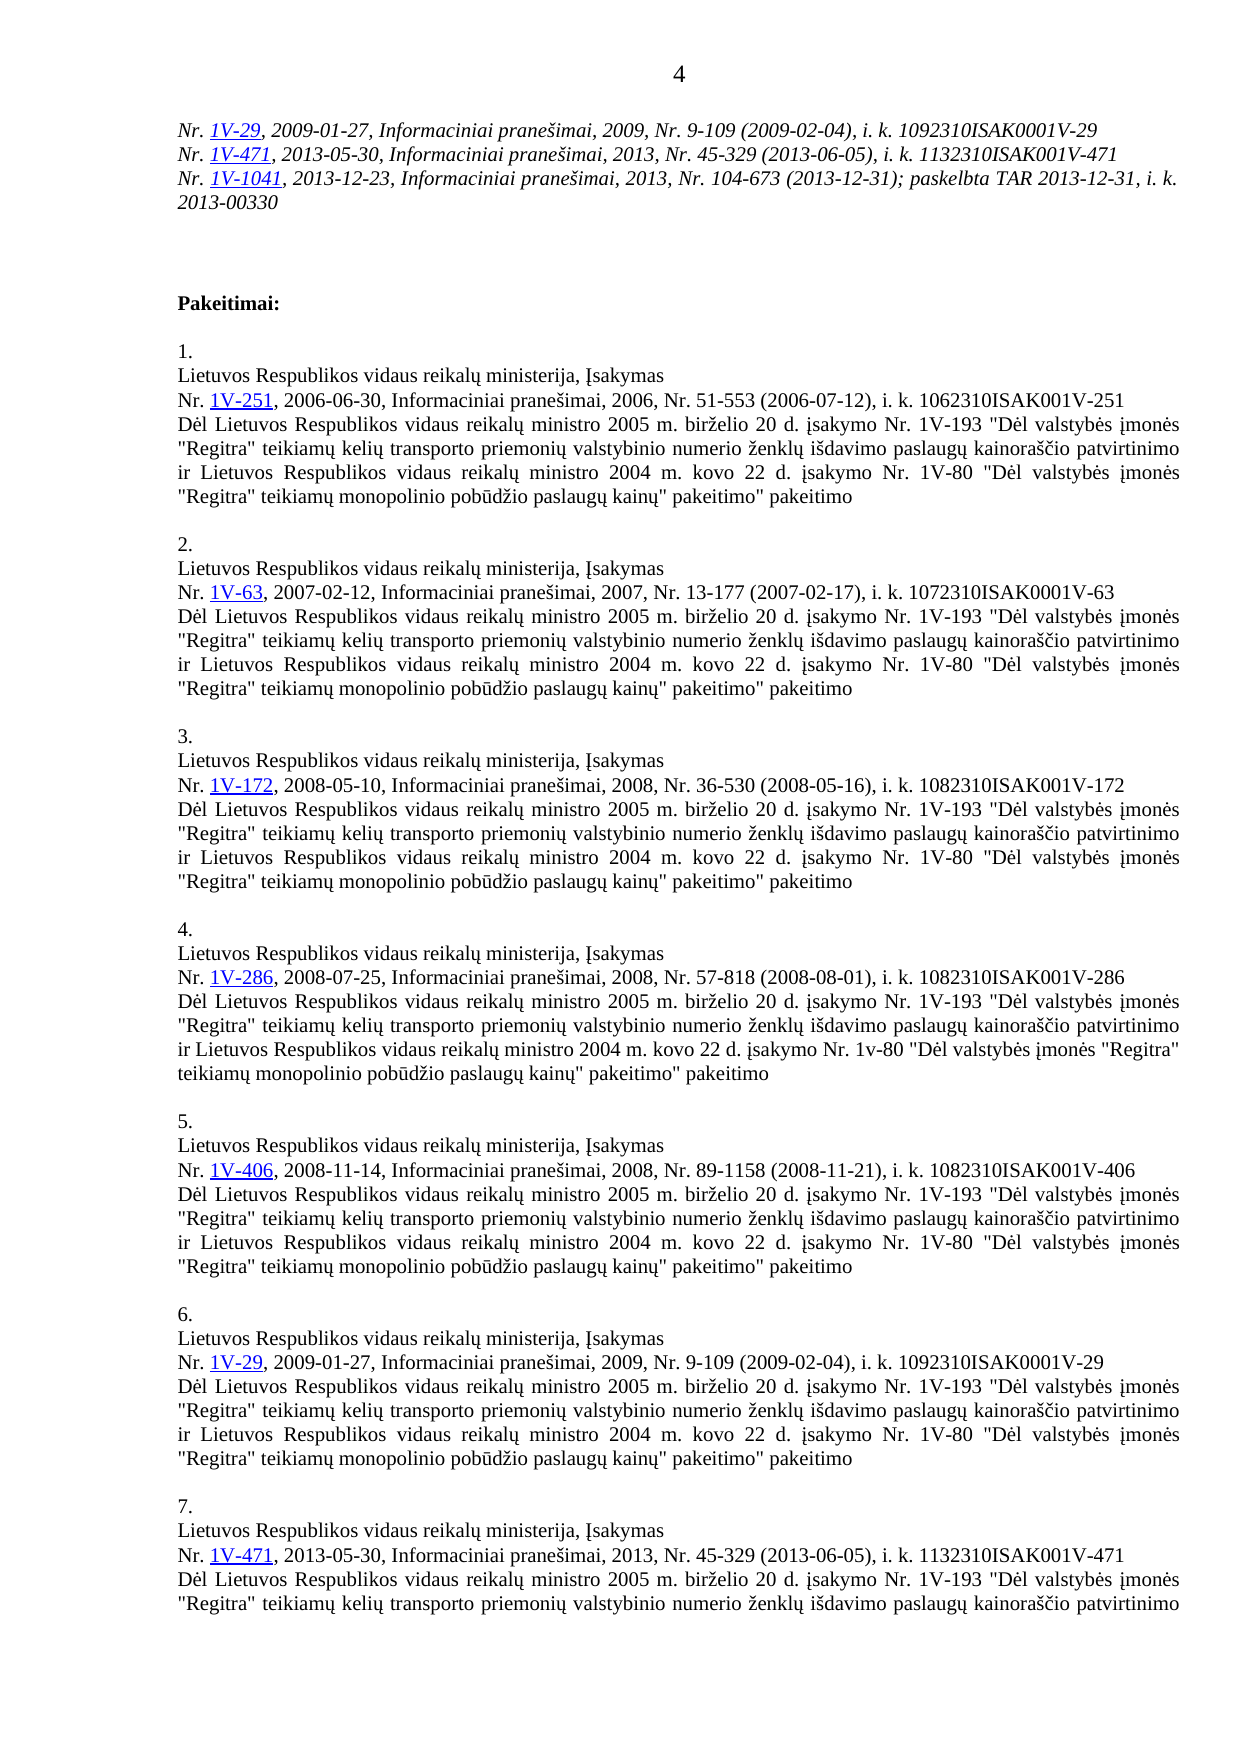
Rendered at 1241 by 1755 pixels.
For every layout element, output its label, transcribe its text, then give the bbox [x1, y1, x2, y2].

text Nr. 1V-471, 2013-05-30, Informaciniai pranešimai, 2013, Nr. 45-329 (2013-06-05), i. k. 1132310ISAK001V-471 [177, 142, 1181, 166]
text Dėl Lietuvos Respublikos vidaus reikalų ministro 2005 m. birželio 20 d. įsakymo Nr. 1V-193 "Dėl valstybės įmonės "Regitra" teikiamų kelių transporto priemonių valstybinio numerio ženklų išdavimo paslaugų kainoraščio patvirtinimo ir Lietuvos Respublikos vidaus reikalų ministro 2004 m. kovo 22 d. įsakymo Nr. 1V-80 "Dėl valstybės įmonės "Regitra" teikiamų monopolinio pobūdžio paslaugų kainų" pakeitimo" pakeitimo [177, 797, 1181, 893]
text Nr. 1V-29, 2009-01-27, Informaciniai pranešimai, 2009, Nr. 9-109 (2009-02-04), i. k. 1092310ISAK0001V-29 [177, 1350, 1181, 1374]
text Lietuvos Respublikos vidaus reikalų ministerija, Įsakymas [177, 1518, 1181, 1542]
text Dėl Lietuvos Respublikos vidaus reikalų ministro 2005 m. birželio 20 d. įsakymo Nr. 1V-193 "Dėl valstybės įmonės "Regitra" teikiamų kelių transporto priemonių valstybinio numerio ženklų išdavimo paslaugų kainoraščio patvirtinimo ir Lietuvos Respublikos vidaus reikalų ministro 2004 m. kovo 22 d. įsakymo Nr. 1V-80 "Dėl valstybės įmonės "Regitra" teikiamų monopolinio pobūdžio paslaugų kainų" pakeitimo" pakeitimo [177, 1182, 1181, 1278]
text Lietuvos Respublikos vidaus reikalų ministerija, Įsakymas [177, 748, 1181, 772]
text Dėl Lietuvos Respublikos vidaus reikalų ministro 2005 m. birželio 20 d. įsakymo Nr. 1V-193 "Dėl valstybės įmonės "Regitra" teikiamų kelių transporto priemonių valstybinio numerio ženklų išdavimo paslaugų kainoraščio patvirtinimo ir Lietuvos Respublikos vidaus reikalų ministro 2004 m. kovo 22 d. įsakymo Nr. 1V-80 "Dėl valstybės įmonės "Regitra" teikiamų monopolinio pobūdžio paslaugų kainų" pakeitimo" pakeitimo [177, 604, 1181, 700]
text 5. [177, 1109, 1181, 1133]
text Nr. 1V-29, 2009-01-27, Informaciniai pranešimai, 2009, Nr. 9-109 (2009-02-04), i. k. 1092310ISAK0001V-29 [177, 118, 1181, 142]
text Nr. 1V-172, 2008-05-10, Informaciniai pranešimai, 2008, Nr. 36-530 (2008-05-16), i. k. 1082310ISAK001V-172 [177, 772, 1181, 797]
text Lietuvos Respublikos vidaus reikalų ministerija, Įsakymas [177, 556, 1181, 580]
text Lietuvos Respublikos vidaus reikalų ministerija, Įsakymas [177, 941, 1181, 965]
text Nr. 1V-406, 2008-11-14, Informaciniai pranešimai, 2008, Nr. 89-1158 (2008-11-21), i. k. 1082310ISAK001V-406 [177, 1157, 1181, 1182]
text Pakeitimai: [177, 291, 1181, 315]
text Dėl Lietuvos Respublikos vidaus reikalų ministro 2005 m. birželio 20 d. įsakymo Nr. 1V-193 "Dėl valstybės įmonės "Regitra" teikiamų kelių transporto priemonių valstybinio numerio ženklų išdavimo paslaugų kainoraščio patvirtinimo ir Lietuvos Respublikos vidaus reikalų ministro 2004 m. kovo 22 d. įsakymo Nr. 1v-80 "Dėl valstybės įmonės "Regitra" teikiamų monopolinio pobūdžio paslaugų kainų" pakeitimo" pakeitimo [177, 989, 1181, 1085]
text Nr. 1V-471, 2013-05-30, Informaciniai pranešimai, 2013, Nr. 45-329 (2013-06-05), i. k. 1132310ISAK001V-471 [177, 1542, 1181, 1567]
text 3. [177, 724, 1181, 748]
text 6. [177, 1302, 1181, 1326]
text Nr. 1V-286, 2008-07-25, Informaciniai pranešimai, 2008, Nr. 57-818 (2008-08-01), i. k. 1082310ISAK001V-286 [177, 965, 1181, 989]
text 1. [177, 339, 1181, 363]
text Lietuvos Respublikos vidaus reikalų ministerija, Įsakymas [177, 1133, 1181, 1157]
text Nr. 1V-1041, 2013-12-23, Informaciniai pranešimai, 2013, Nr. 104-673 (2013-12-31); paskelbta TAR 2013-12-31, i. k. 2013-00330 [177, 166, 1181, 214]
text Dėl Lietuvos Respublikos vidaus reikalų ministro 2005 m. birželio 20 d. įsakymo Nr. 1V-193 "Dėl valstybės įmonės "Regitra" teikiamų kelių transporto priemonių valstybinio numerio ženklų išdavimo paslaugų kainoraščio patvirtinimo ir Lietuvos Respublikos vidaus reikalų ministro 2004 m. kovo 22 d. įsakymo Nr. 1V-80 "Dėl valstybės įmonės "Regitra" teikiamų monopolinio pobūdžio paslaugų kainų" pakeitimo" pakeitimo [177, 1374, 1181, 1470]
text Dėl Lietuvos Respublikos vidaus reikalų ministro 2005 m. birželio 20 d. įsakymo Nr. 1V-193 "Dėl valstybės įmonės "Regitra" teikiamų kelių transporto priemonių valstybinio numerio ženklų išdavimo paslaugų kainoraščio patvirtinimo ir Lietuvos Respublikos vidaus reikalų ministro 2004 m. kovo 22 d. įsakymo Nr. 1V-80 "Dėl valstybės įmonės "Regitra" teikiamų monopolinio pobūdžio paslaugų kainų" pakeitimo" pakeitimo [177, 412, 1181, 508]
text Nr. 1V-251, 2006-06-30, Informaciniai pranešimai, 2006, Nr. 51-553 (2006-07-12), i. k. 1062310ISAK001V-251 [177, 387, 1181, 412]
text 2. [177, 532, 1181, 556]
text 4. [177, 917, 1181, 941]
text Lietuvos Respublikos vidaus reikalų ministerija, Įsakymas [177, 1326, 1181, 1350]
text Nr. 1V-63, 2007-02-12, Informaciniai pranešimai, 2007, Nr. 13-177 (2007-02-17), i. k. 1072310ISAK0001V-63 [177, 580, 1181, 604]
text Dėl Lietuvos Respublikos vidaus reikalų ministro 2005 m. birželio 20 d. įsakymo Nr. 1V-193 "Dėl valstybės įmonės "Regitra" teikiamų kelių transporto priemonių valstybinio numerio ženklų išdavimo paslaugų kainoraščio patvirtinimo [177, 1567, 1181, 1615]
text Lietuvos Respublikos vidaus reikalų ministerija, Įsakymas [177, 363, 1181, 387]
text 7. [177, 1494, 1181, 1518]
